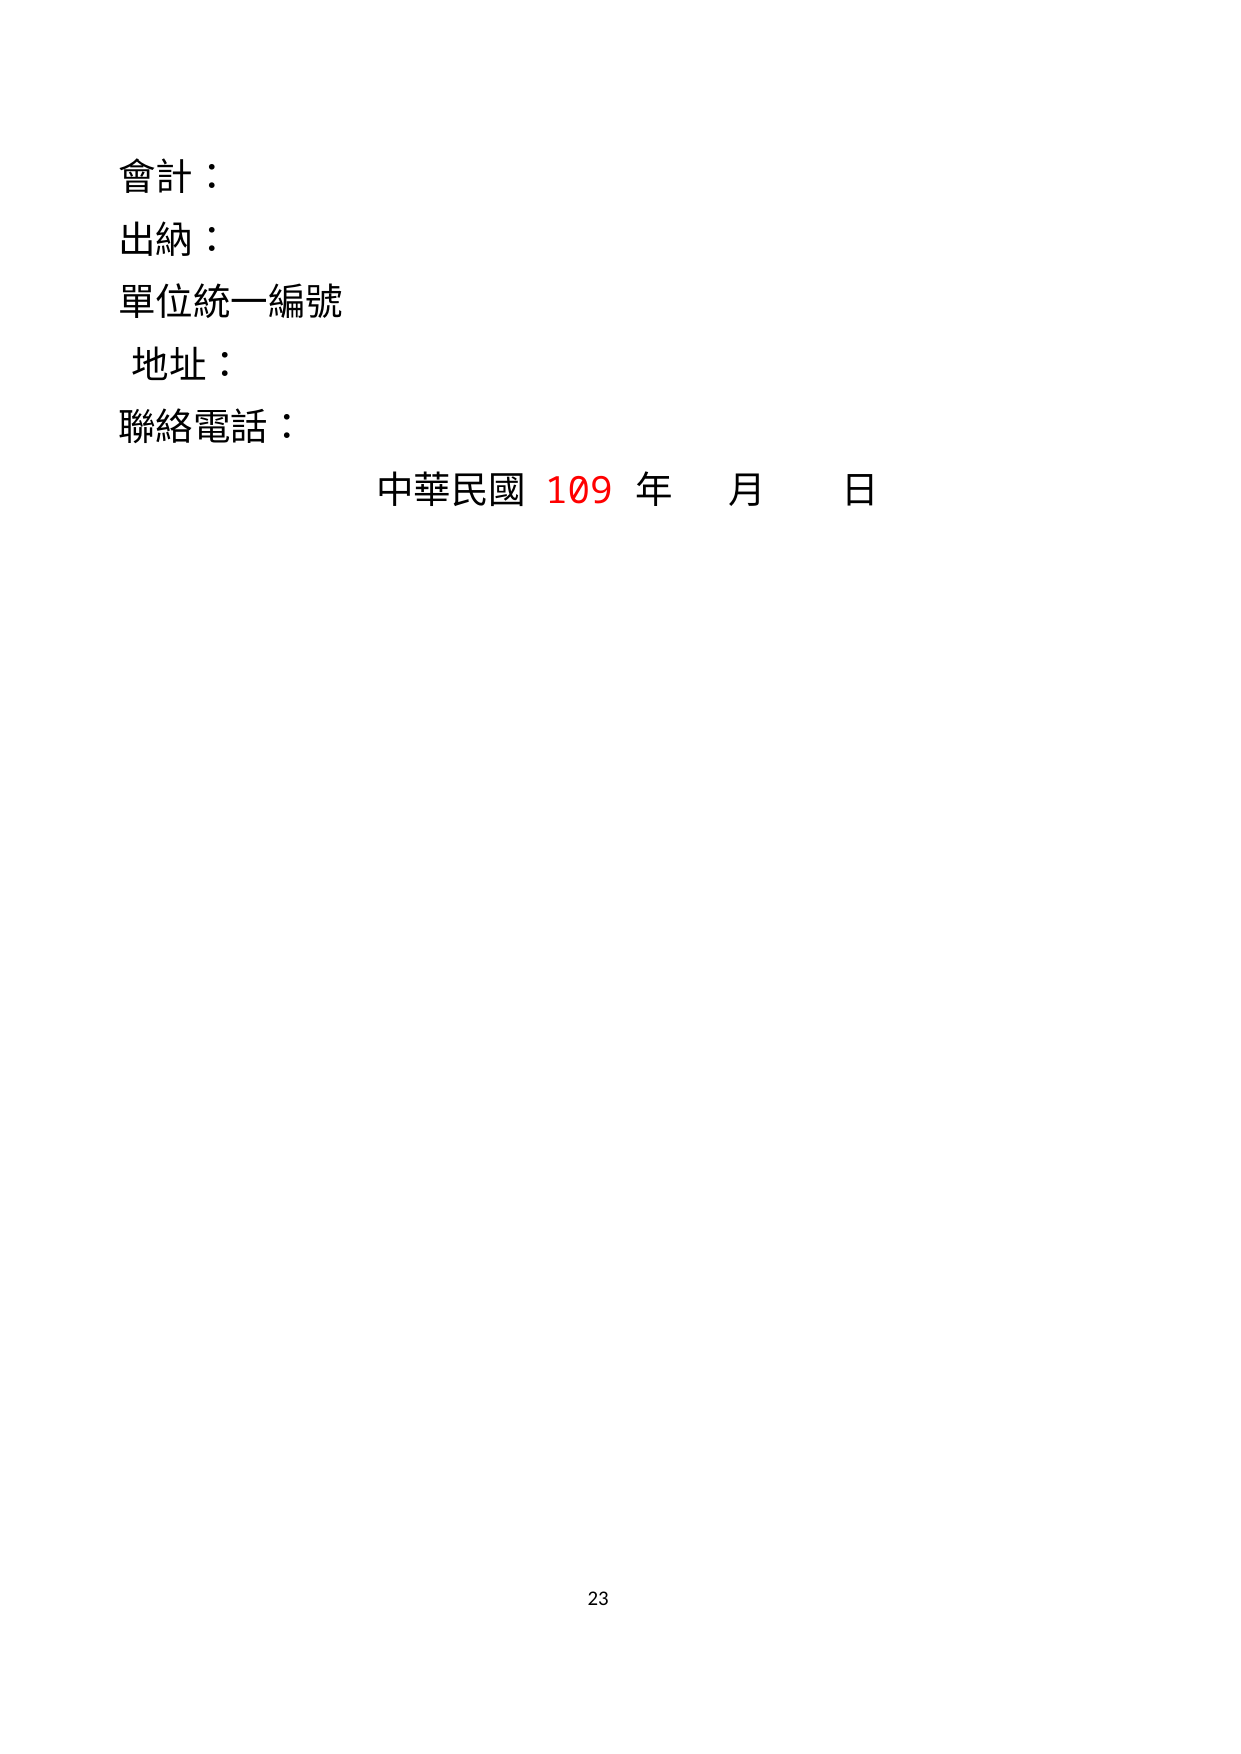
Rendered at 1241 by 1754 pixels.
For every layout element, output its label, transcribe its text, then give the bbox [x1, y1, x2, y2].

text 地址： [109, 320, 1137, 383]
text 中華民國 109 年 月 日 [118, 445, 1137, 508]
text 出納： [118, 195, 1137, 258]
text 會計： [118, 133, 1137, 195]
text 聯絡電話： [118, 383, 1137, 445]
text 單位統一編號 [118, 258, 1137, 320]
